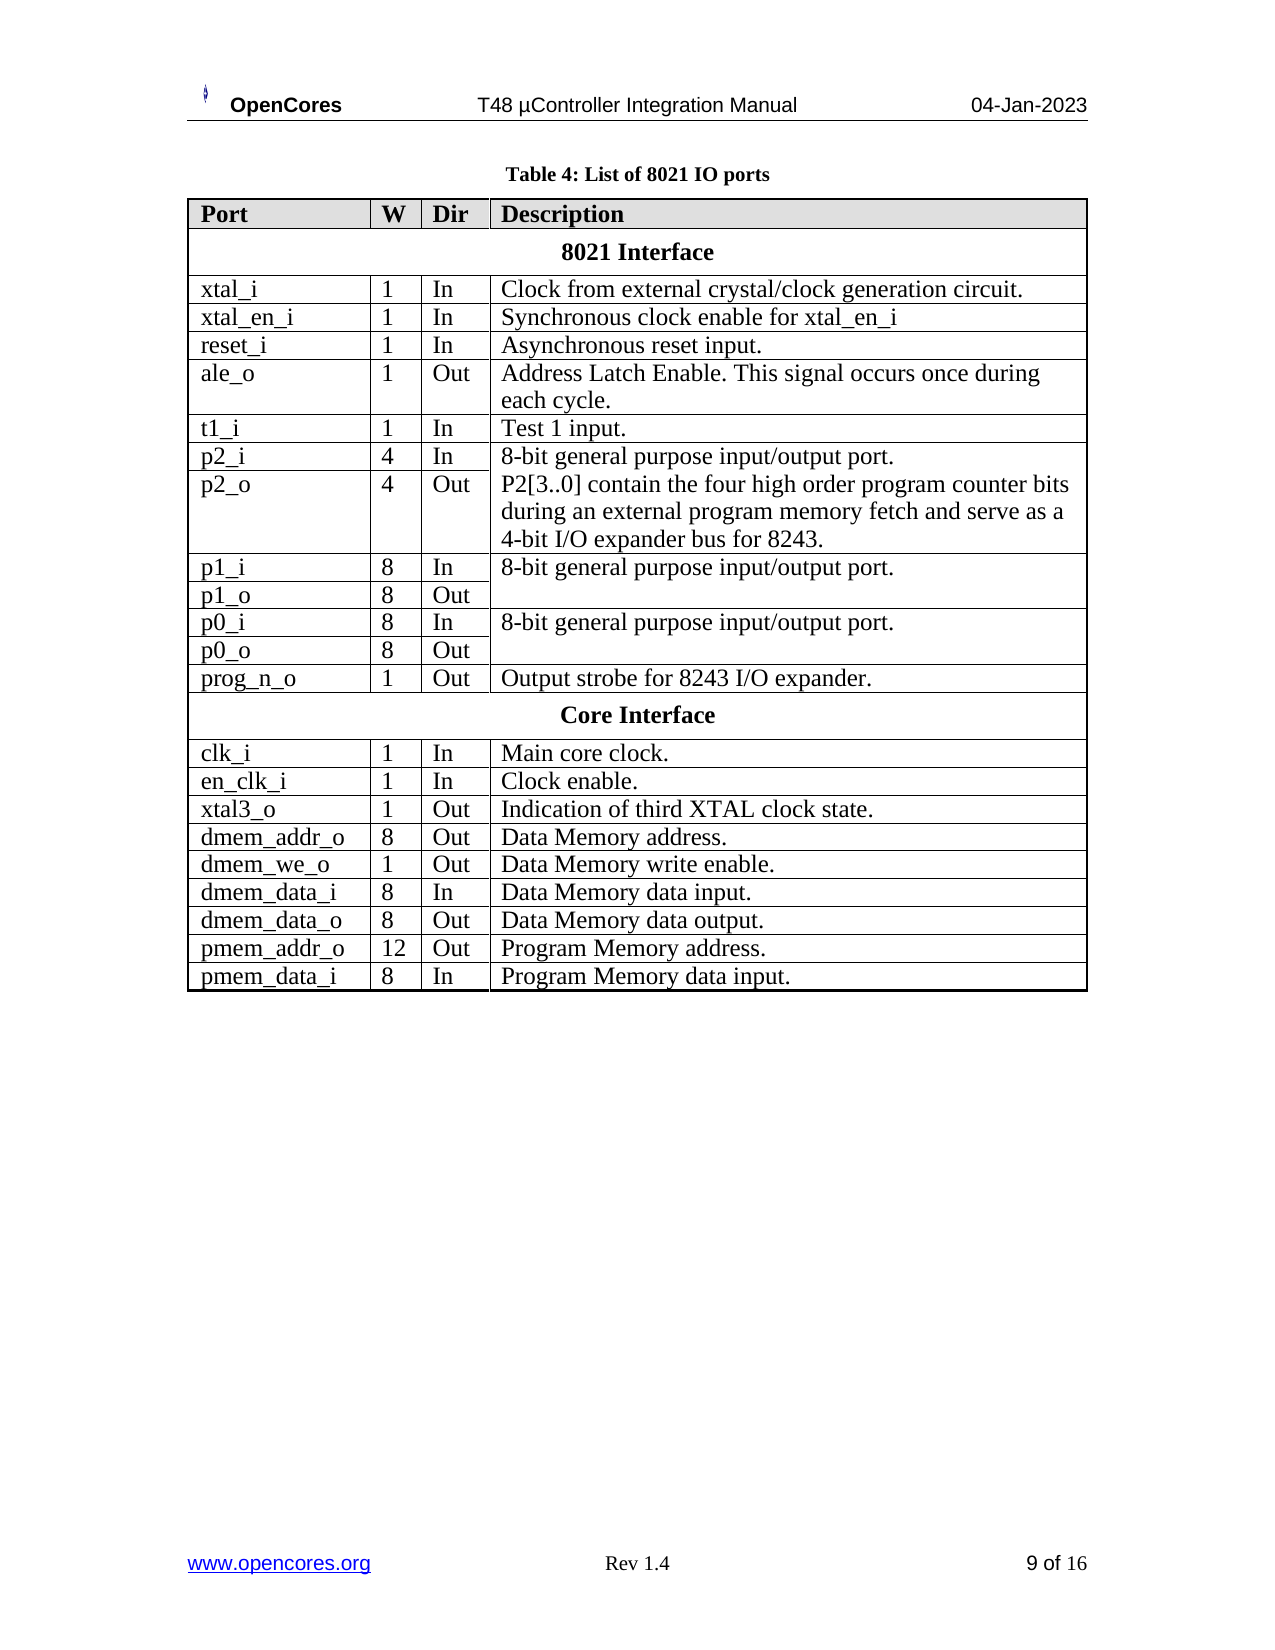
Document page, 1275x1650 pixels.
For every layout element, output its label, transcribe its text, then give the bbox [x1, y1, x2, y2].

table_cell xtal_en_i [189, 304, 370, 331]
table_cell Data Memory write enable. [491, 851, 1086, 878]
table_cell 1 [371, 360, 421, 414]
table_cell Program Memory data input. [491, 963, 1086, 989]
table_cell 1 [371, 768, 421, 795]
table_cell xtal_i [189, 276, 370, 303]
table_cell 1 [371, 740, 421, 767]
table_cell clk_i [189, 740, 370, 767]
table_cell In [422, 740, 489, 767]
table_cell In [422, 304, 489, 331]
table_cell t1_i [189, 415, 370, 442]
table_cell 1 [371, 851, 421, 878]
table_cell 8 [371, 824, 421, 850]
table_cell 12 [371, 935, 421, 962]
table_cell 1 [371, 304, 421, 331]
table_cell dmem_data_i [189, 879, 370, 906]
table_cell Address Latch Enable. This signal occurs once during each cycle. [491, 360, 1086, 414]
table_cell Main core clock. [491, 740, 1086, 767]
table_cell In [422, 415, 489, 442]
table_cell en_clk_i [189, 768, 370, 795]
table_cell p2_o [189, 471, 370, 553]
table_cell p1_o [189, 582, 370, 608]
table_cell Out [422, 471, 489, 553]
table_cell ale_o [189, 360, 370, 414]
table_cell 8-bit general purpose input/output port. P2[3..0] contain the four high order program counter bits during an external program memory fetch and serve as a 4-bit I/O expander bus for 8243. [491, 443, 1086, 553]
table_header Dir [422, 200, 489, 228]
table_cell Out [422, 637, 489, 664]
table_header Description [491, 200, 1086, 228]
table_cell Test 1 input. [491, 415, 1086, 442]
table_cell 8 [371, 879, 421, 906]
table_cell Core Interface [189, 693, 1086, 739]
table_cell In [422, 963, 489, 989]
table_cell 8 [371, 582, 421, 608]
table_cell Out [422, 360, 489, 414]
table_header Port [189, 200, 370, 228]
table_cell p0_o [189, 637, 370, 664]
table_cell Out [422, 935, 489, 962]
table_cell Asynchronous reset input. [491, 332, 1086, 359]
table_cell In [422, 554, 489, 581]
table_cell 8-bit general purpose input/output port. [491, 609, 1086, 664]
table_cell pmem_data_i [189, 963, 370, 989]
table_cell In [422, 443, 489, 470]
table_cell dmem_addr_o [189, 824, 370, 850]
table_cell dmem_we_o [189, 851, 370, 878]
table_cell Data Memory address. [491, 824, 1086, 850]
table_cell Data Memory data input. [491, 879, 1086, 906]
table_cell p0_i [189, 609, 370, 636]
table_cell 1 [371, 276, 421, 303]
table_cell In [422, 768, 489, 795]
table_cell xtal3_o [189, 796, 370, 823]
table_cell pmem_addr_o [189, 935, 370, 962]
table_cell 8 [371, 963, 421, 989]
table_cell reset_i [189, 332, 370, 359]
table_cell prog_n_o [189, 665, 370, 692]
table_cell Program Memory address. [491, 935, 1086, 962]
table_cell 1 [371, 332, 421, 359]
table_cell 1 [371, 665, 421, 692]
table_cell 4 [371, 443, 421, 470]
table_cell Output strobe for 8243 I/O expander. [491, 665, 1086, 692]
text Table 4: List of 8021 IO ports [187, 162, 1088, 186]
table_cell In [422, 879, 489, 906]
table_cell Out [422, 907, 489, 934]
table_cell 8 [371, 637, 421, 664]
table_cell 8-bit general purpose input/output port. [491, 554, 1086, 608]
table_cell Clock enable. [491, 768, 1086, 795]
table_cell In [422, 332, 489, 359]
table_cell In [422, 609, 489, 636]
table_cell In [422, 276, 489, 303]
table_cell Out [422, 796, 489, 823]
table_cell Out [422, 851, 489, 878]
table_cell 8 [371, 609, 421, 636]
table_cell Indication of third XTAL clock state. [491, 796, 1086, 823]
table_cell Out [422, 824, 489, 850]
table_cell Out [422, 665, 489, 692]
table_cell Clock from external crystal/clock generation circuit. [491, 276, 1086, 303]
table_cell 8 [371, 554, 421, 581]
table_cell Data Memory data output. [491, 907, 1086, 934]
table_cell 1 [371, 415, 421, 442]
table_cell 8 [371, 907, 421, 934]
table_cell 8021 Interface [189, 229, 1086, 275]
table_cell Synchronous clock enable for xtal_en_i [491, 304, 1086, 331]
table_cell p2_i [189, 443, 370, 470]
table_cell Out [422, 582, 489, 608]
table_cell 1 [371, 796, 421, 823]
table_cell 4 [371, 471, 421, 553]
table_cell dmem_data_o [189, 907, 370, 934]
table_header W [371, 200, 421, 228]
table_cell p1_i [189, 554, 370, 581]
